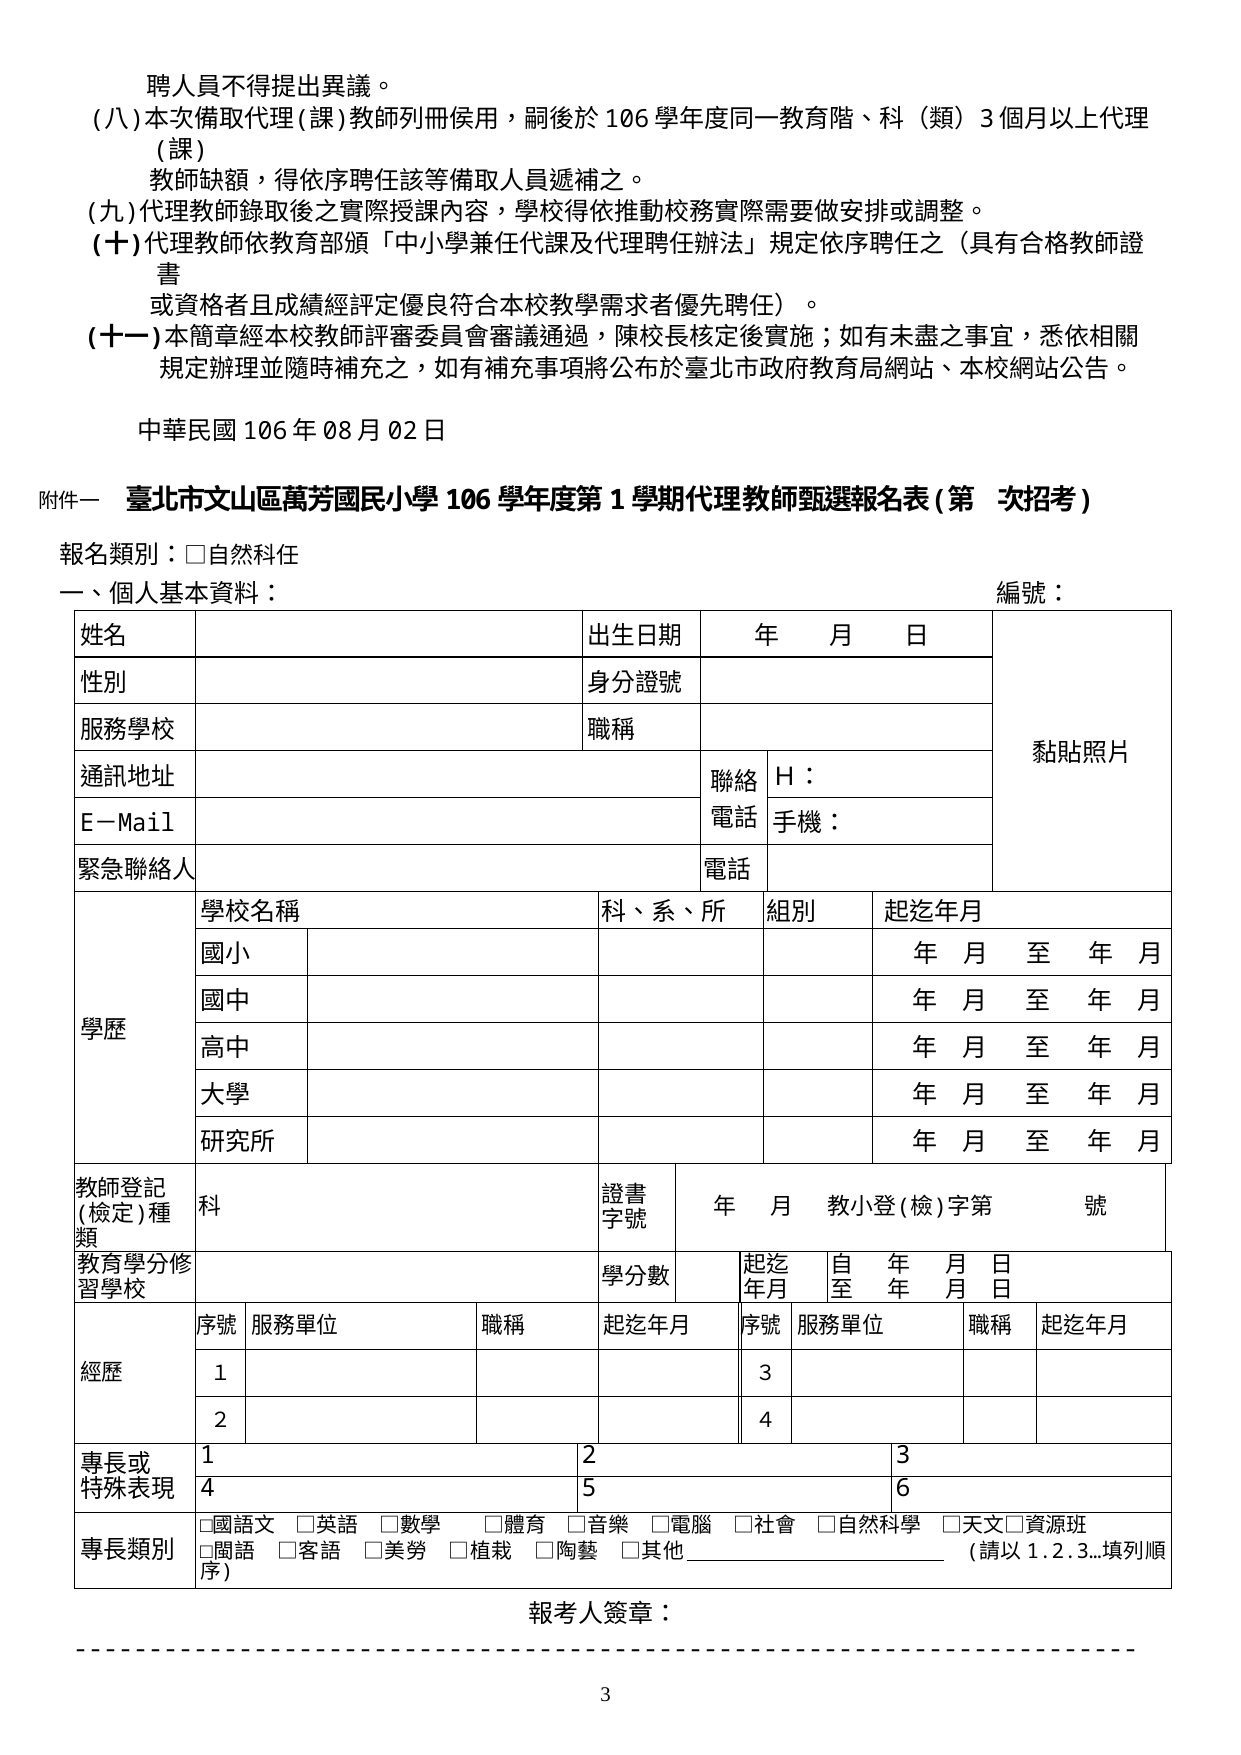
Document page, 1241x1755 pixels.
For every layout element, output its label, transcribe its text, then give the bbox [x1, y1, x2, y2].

table_cell 研究所 [196, 1117, 307, 1162]
table_cell [196, 704, 582, 750]
text 聘人員不得提出異議。 [72, 71, 1152, 102]
text (十)代理教師依教育部頒「中小學兼任代課及代理聘任辦法」規定依序聘任之（具有合格教師證書 [74, 227, 1152, 289]
table_header 年 月 日 [701, 611, 992, 656]
table_cell [768, 845, 992, 891]
table_cell [964, 1350, 1036, 1396]
table_cell 科、系、所 [599, 892, 763, 928]
text 教師缺額，得依序聘任該等備取人員遞補之。 [59, 164, 1152, 196]
table_cell [246, 1350, 476, 1396]
table_cell 年 月 至 年 月 [873, 1023, 1171, 1069]
table_cell [308, 1117, 598, 1162]
table_cell [676, 1252, 739, 1302]
table_cell [1166, 1164, 1172, 1251]
table_cell [792, 1350, 963, 1396]
table_cell 年 月 至 年 月 [873, 976, 1171, 1022]
table_header 出生日期 [583, 611, 700, 656]
table_cell [764, 976, 872, 1022]
table_cell 年 月 至 年 月 [873, 929, 1171, 975]
table_cell 2 [578, 1444, 891, 1476]
table_cell 服務單位 [246, 1303, 476, 1349]
table_cell 身分證號 [583, 658, 700, 703]
table_cell 學校名稱 [196, 892, 598, 928]
table_cell 服務單位 [792, 1303, 963, 1349]
table_cell 職稱 [583, 704, 700, 750]
table_header 黏貼照片 [993, 611, 1171, 891]
table_cell 科 [196, 1164, 598, 1251]
table_cell 序號 [742, 1303, 791, 1349]
table_cell [308, 929, 598, 975]
table_cell E－Mail [75, 798, 195, 844]
table_cell 職稱 [964, 1303, 1036, 1349]
table_cell [1037, 1397, 1171, 1443]
table_cell [599, 1117, 763, 1162]
table_cell 學分數 [599, 1252, 675, 1302]
table_cell 6 [892, 1477, 1171, 1512]
table_cell 聯絡電話 [701, 751, 767, 844]
table_header 姓名 [75, 611, 195, 656]
table_cell 服務學校 [75, 704, 195, 750]
table_cell [196, 798, 700, 844]
table_cell 職稱 [477, 1303, 598, 1349]
table_cell 起迄年月 [599, 1303, 738, 1349]
table_cell 教育學分修習學校 [75, 1252, 195, 1302]
table_cell 起迄年月 [873, 892, 1171, 928]
text 或資格者且成績經評定優良符合本校教學需求者優先聘任）。 [89, 289, 1152, 321]
table_cell 1 [196, 1444, 577, 1476]
table_cell ４ [742, 1397, 791, 1443]
table_cell [764, 929, 872, 975]
table_cell 5 [578, 1477, 891, 1512]
table_cell 3 [892, 1444, 1171, 1476]
text 中華民國106年08月02日 [107, 414, 1152, 446]
table_cell [196, 1252, 598, 1302]
table_cell 年 月 至 年 月 [873, 1070, 1171, 1116]
table_cell ３ [742, 1350, 791, 1396]
text (九)代理教師錄取後之實際授課內容，學校得依推動校務實際需要做安排或調整。 [84, 196, 1152, 227]
table_cell 學歷 [75, 892, 195, 1162]
table_cell 年 月 至 年 月 [873, 1117, 1171, 1162]
table_cell [477, 1397, 598, 1443]
table_cell 電話 [701, 845, 767, 891]
text 一、個人基本資料： 編號： [59, 573, 1152, 609]
table_cell □國語文 □英語 □數學 □體育 □音樂 □電腦 □社會 □自然科學 □天文□資源班 □閩語 □客語 □美勞 □植栽 □陶藝 □其他 (請以1.2.3…填列順序) [196, 1513, 1171, 1588]
table_cell [599, 1070, 763, 1116]
text 報考人簽章： [528, 1589, 1151, 1631]
text (八)本次備取代理(課)教師列冊侯用，嗣後於106學年度同一教育階、科（類）3個月以上代理(課) [59, 102, 1152, 164]
table_cell 通訊地址 [75, 751, 195, 797]
table_cell Ｈ： [768, 751, 992, 797]
text (十一)本簡章經本校教師評審委員會審議通過，陳校長核定後實施；如有未盡之事宜，悉依相關規定辦理並隨時補充之，如有補充事項將公布於臺北市政府教育局網站、本校網站公告。 [84, 321, 1152, 383]
table_cell [964, 1397, 1036, 1443]
table_cell [599, 976, 763, 1022]
table_cell 國小 [196, 929, 307, 975]
table_header [196, 611, 582, 656]
table_cell [599, 1350, 738, 1396]
table_cell 國中 [196, 976, 307, 1022]
table_cell [196, 845, 700, 891]
table_cell [308, 976, 598, 1022]
table_cell [599, 929, 763, 975]
table_cell [701, 704, 992, 750]
table_cell 證書 字號 [599, 1164, 675, 1251]
table_cell 4 [196, 1477, 577, 1512]
table_cell [196, 658, 582, 703]
table_cell [764, 1023, 872, 1069]
table_cell 起迄 年月 [741, 1252, 827, 1302]
table_cell [701, 658, 992, 703]
table_cell 專長或 特殊表現 [75, 1444, 195, 1512]
table_cell 高中 [196, 1023, 307, 1069]
table_cell [792, 1397, 963, 1443]
table_cell [196, 751, 700, 797]
table_cell 緊急聯絡人 [75, 845, 195, 891]
table_cell [477, 1350, 598, 1396]
table_cell 組別 [764, 892, 872, 928]
table_cell [308, 1023, 598, 1069]
table_cell 自 年 月 日 至 年 月 日 [828, 1252, 1171, 1302]
table_cell 起迄年月 [1037, 1303, 1171, 1349]
table_cell 經歷 [75, 1303, 195, 1443]
table_cell [308, 1070, 598, 1116]
table_cell 手機： [768, 798, 992, 844]
table_cell [599, 1397, 738, 1443]
table_cell 性別 [75, 658, 195, 703]
table_cell [599, 1023, 763, 1069]
table_cell 大學 [196, 1070, 307, 1116]
text 附件一 [38, 484, 110, 508]
text 臺北市文山區萬芳國民小學106學年度第1學期代理教師甄選報名表(第 次招考) [23, 477, 1152, 518]
text 報名類別：□自然科任 [59, 534, 1152, 571]
table_cell [764, 1070, 872, 1116]
table_cell 年 月 教小登(檢)字第 號 [676, 1164, 1165, 1251]
table_cell [246, 1397, 476, 1443]
table_cell [1037, 1350, 1171, 1396]
table_cell １ [196, 1350, 245, 1396]
table_cell 序號 [196, 1303, 245, 1349]
text ------------------------------------------------------------------------------------- [72, 1631, 1139, 1665]
table_cell ２ [196, 1397, 245, 1443]
table_cell 教師登記(檢定)種類 [75, 1164, 195, 1251]
table_cell [764, 1117, 872, 1162]
table_cell 專長類別 [75, 1513, 195, 1588]
